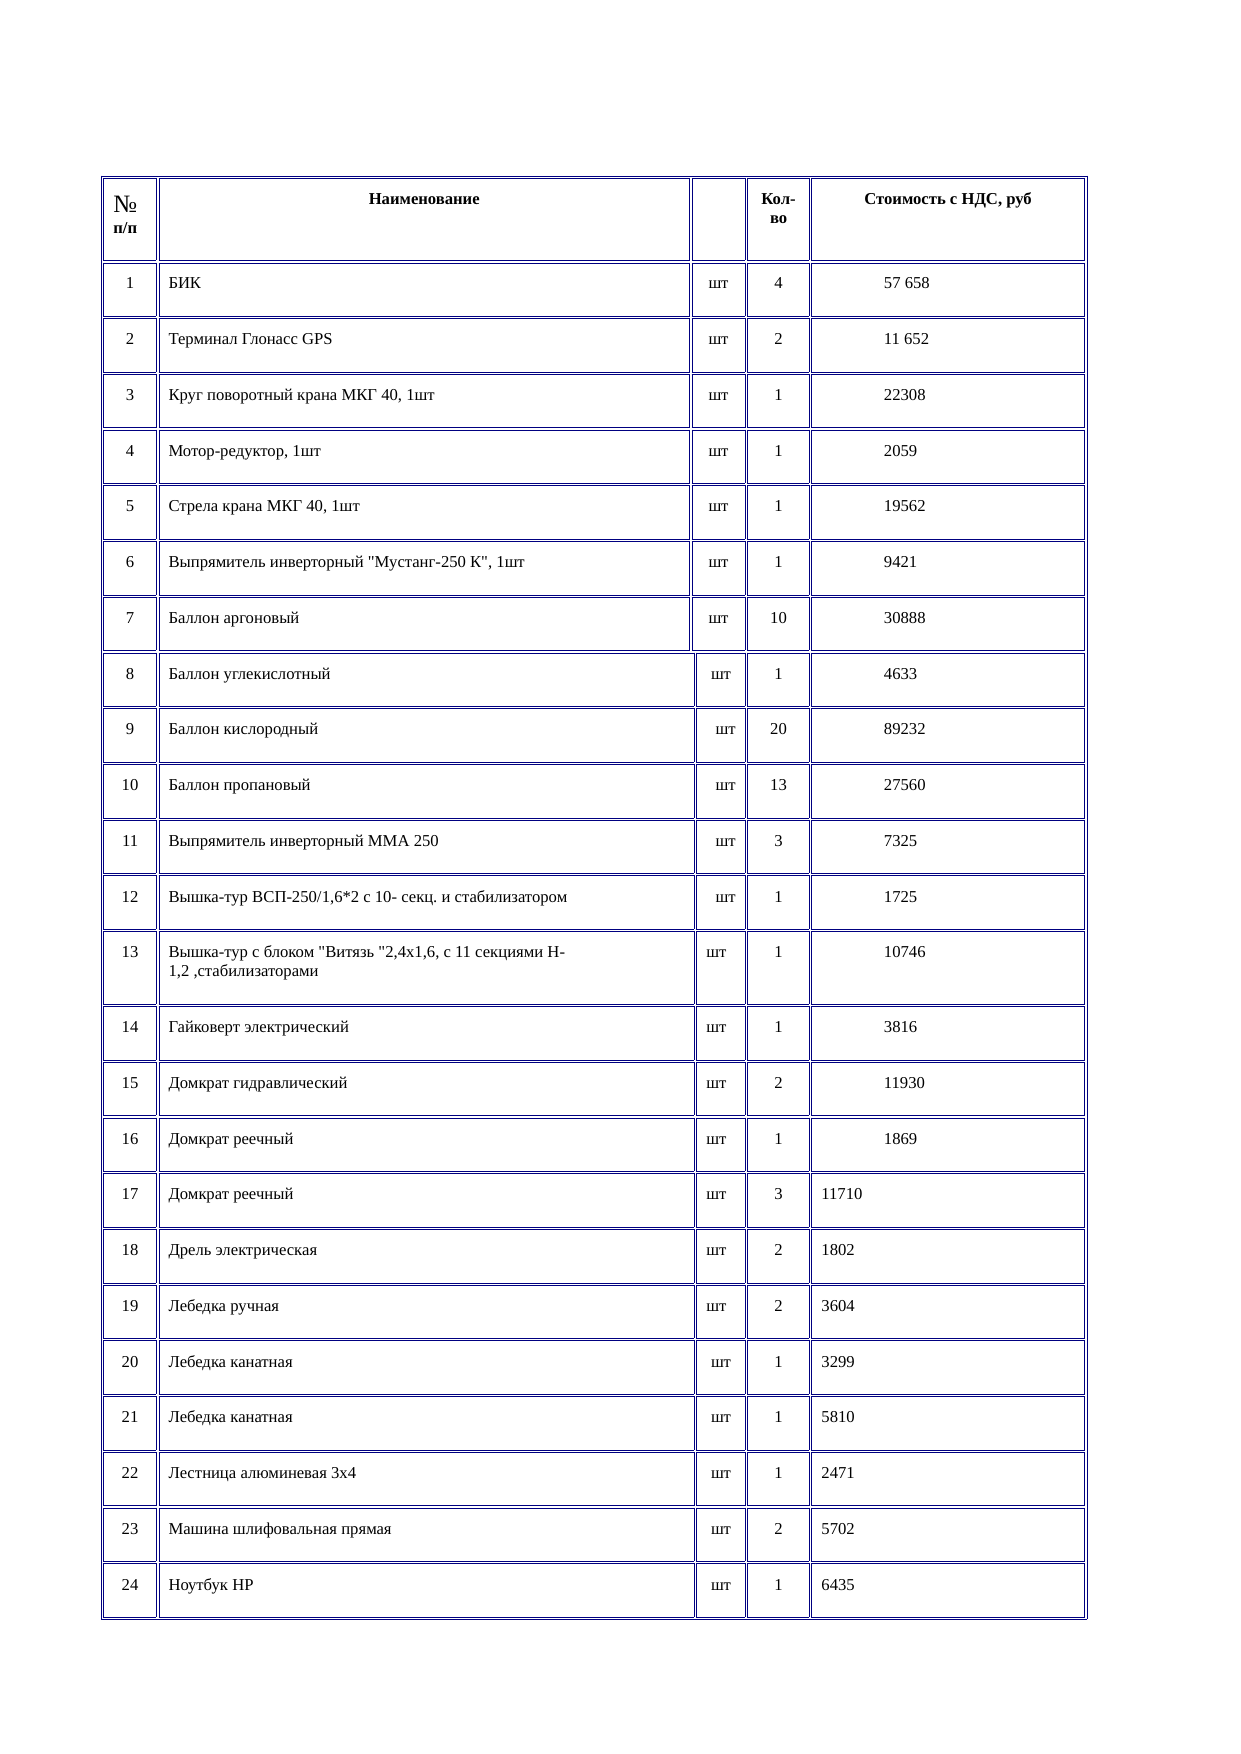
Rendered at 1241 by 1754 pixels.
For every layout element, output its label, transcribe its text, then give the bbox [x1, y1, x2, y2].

table_header Кол-во [748, 179, 809, 260]
table_cell 22308 [812, 375, 1084, 427]
table_cell Гайковерт электрический [160, 1007, 694, 1059]
table_cell Баллон кислородный [160, 709, 694, 762]
table_cell шт [697, 1007, 745, 1059]
table_cell 3 [748, 821, 809, 873]
table_cell шт [697, 876, 745, 929]
table_cell шт [693, 264, 745, 316]
table_cell Выпрямитель инверторный ММА 250 [160, 821, 694, 873]
table_cell шт [697, 1286, 745, 1338]
table_cell шт [697, 709, 745, 762]
table_cell Домкрат реечный [160, 1174, 694, 1227]
table_cell Домкрат реечный [160, 1119, 694, 1171]
table_cell шт [697, 1509, 745, 1561]
table_cell 30888 [812, 598, 1084, 650]
table_cell Баллон аргоновый [160, 598, 689, 650]
table_cell 1 [748, 1453, 809, 1505]
table_cell 10746 [812, 932, 1084, 1004]
table_cell Домкрат гидравлический [160, 1063, 694, 1115]
table_cell Круг поворотный крана МКГ 40, 1шт [160, 375, 689, 427]
table_cell шт [693, 542, 745, 594]
table_cell 57 658 [812, 264, 1084, 316]
table_cell Вышка-тур с блоком "Витязь "2,4х1,6, с 11 секциями Н-1,2 ,стабилизаторами [160, 932, 694, 1004]
table_cell 13 [748, 765, 809, 817]
table_cell шт [697, 932, 745, 1004]
table_cell 11930 [812, 1063, 1084, 1115]
table_cell шт [693, 431, 745, 483]
table_cell 2 [748, 1286, 809, 1338]
table_cell 1 [748, 654, 809, 706]
table_cell 24 [104, 1564, 156, 1617]
table_cell Стрела крана МКГ 40, 1шт [160, 486, 689, 539]
table_cell 2 [104, 319, 156, 372]
table_cell 6435 [812, 1564, 1084, 1617]
table_cell 1 [748, 375, 809, 427]
table_cell Вышка-тур ВСП-250/1,6*2 с 10- секц. и стабилизатором [160, 876, 694, 929]
table_cell Ноутбук НР [160, 1564, 694, 1617]
table_cell 1 [748, 1341, 809, 1394]
table_cell 11710 [812, 1174, 1084, 1227]
table_header Стоимость с НДС, руб [812, 179, 1084, 260]
table_cell шт [697, 1341, 745, 1394]
table_cell шт [697, 1564, 745, 1617]
table_cell 1 [104, 264, 156, 316]
table_cell 11 652 [812, 319, 1084, 372]
table_cell 19 [104, 1286, 156, 1338]
table_cell 16 [104, 1119, 156, 1171]
table_cell 1 [748, 486, 809, 539]
table_cell 5702 [812, 1509, 1084, 1561]
table_header [693, 179, 745, 260]
table_cell Терминал Глонасс GPS [160, 319, 689, 372]
table_cell 3299 [812, 1341, 1084, 1394]
table_cell 21 [104, 1397, 156, 1449]
table_cell 2471 [812, 1453, 1084, 1505]
table_cell 18 [104, 1230, 156, 1282]
table_cell 20 [104, 1341, 156, 1394]
table_cell 12 [104, 876, 156, 929]
table_cell 1 [748, 1119, 809, 1171]
table_cell 10 [104, 765, 156, 817]
table_cell 4 [748, 264, 809, 316]
table_cell шт [697, 1174, 745, 1227]
table_cell 8 [104, 654, 156, 706]
table_cell 1725 [812, 876, 1084, 929]
table_cell 9421 [812, 542, 1084, 594]
table_cell Баллон углекислотный [160, 654, 694, 706]
table_cell шт [697, 1397, 745, 1449]
table_cell 3 [748, 1174, 809, 1227]
table_cell шт [693, 486, 745, 539]
table_cell Лебедка канатная [160, 1341, 694, 1394]
table_cell 9 [104, 709, 156, 762]
table_cell 13 [104, 932, 156, 1004]
table_cell 5810 [812, 1397, 1084, 1449]
table_header Наименование [160, 179, 689, 260]
table_cell 3 [104, 375, 156, 427]
table_cell 6 [104, 542, 156, 594]
table_header № п/п [104, 179, 156, 260]
table_cell 7325 [812, 821, 1084, 873]
table_cell 1 [748, 876, 809, 929]
table_cell Мотор-редуктор, 1шт [160, 431, 689, 483]
table_cell Баллон пропановый [160, 765, 694, 817]
table_cell 4 [104, 431, 156, 483]
table_cell шт [697, 1230, 745, 1282]
table_cell 2059 [812, 431, 1084, 483]
table_cell 23 [104, 1509, 156, 1561]
table_cell Выпрямитель инверторный "Мустанг-250 К", 1шт [160, 542, 689, 594]
table_cell БИК [160, 264, 689, 316]
table_cell шт [697, 765, 745, 817]
table_cell 4633 [812, 654, 1084, 706]
table_cell 22 [104, 1453, 156, 1505]
table_cell 3604 [812, 1286, 1084, 1338]
table_cell Лебедка ручная [160, 1286, 694, 1338]
table_cell шт [697, 1119, 745, 1171]
table_cell Лестница алюминевая 3х4 [160, 1453, 694, 1505]
table_cell 1 [748, 932, 809, 1004]
table_cell шт [693, 319, 745, 372]
table_cell 2 [748, 1063, 809, 1115]
table_cell Дрель электрическая [160, 1230, 694, 1282]
table_cell 1 [748, 542, 809, 594]
table_cell 89232 [812, 709, 1084, 762]
table_cell 7 [104, 598, 156, 650]
table_cell 1 [748, 1564, 809, 1617]
table_cell 15 [104, 1063, 156, 1115]
table_cell 11 [104, 821, 156, 873]
table_cell шт [697, 654, 745, 706]
table_cell Машина шлифовальная прямая [160, 1509, 694, 1561]
table_cell шт [693, 375, 745, 427]
table_cell 20 [748, 709, 809, 762]
table_cell 2 [748, 319, 809, 372]
table_cell шт [693, 598, 745, 650]
table_cell 14 [104, 1007, 156, 1059]
table_cell 1869 [812, 1119, 1084, 1171]
table_cell шт [697, 1453, 745, 1505]
table_cell 27560 [812, 765, 1084, 817]
table_cell 10 [748, 598, 809, 650]
table_cell 1 [748, 431, 809, 483]
table_cell 1802 [812, 1230, 1084, 1282]
table_cell 1 [748, 1007, 809, 1059]
table_cell 2 [748, 1230, 809, 1282]
table_cell шт [697, 821, 745, 873]
table_cell 3816 [812, 1007, 1084, 1059]
table_cell 2 [748, 1509, 809, 1561]
table_cell Лебедка канатная [160, 1397, 694, 1449]
table_cell шт [697, 1063, 745, 1115]
table_cell 19562 [812, 486, 1084, 539]
table_cell 1 [748, 1397, 809, 1449]
table_cell 17 [104, 1174, 156, 1227]
table_cell 5 [104, 486, 156, 539]
